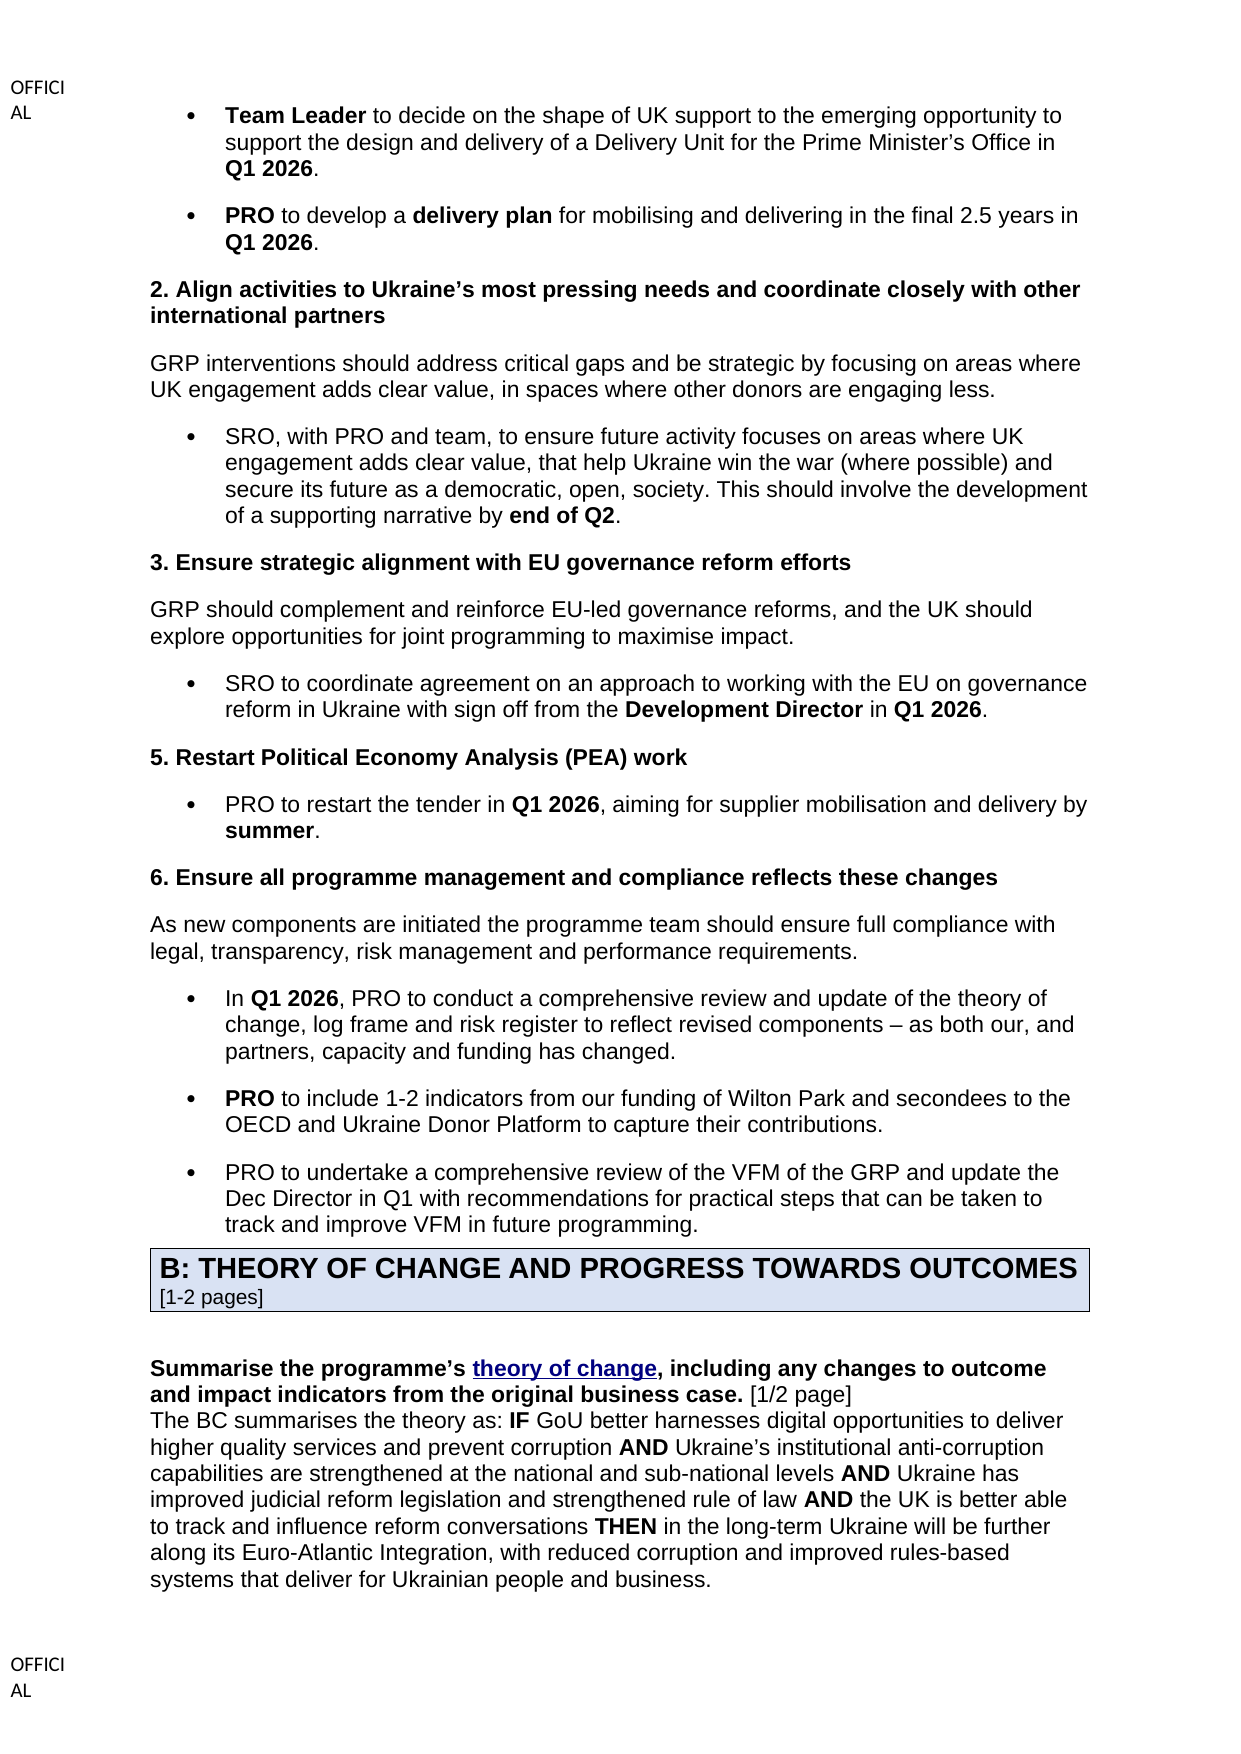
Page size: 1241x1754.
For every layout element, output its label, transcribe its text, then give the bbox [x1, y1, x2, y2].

list PRO to restart the tender in Q1 2026, aiming for supplier mobilisation and delivery by summer. [187, 791, 1090, 843]
text Summarise the programme’s theory of change, including any changes to outcome and impact indicators from the original business case. [1/2 page] [150, 1355, 1090, 1407]
list PRO to include 1-2 indicators from our funding of Wilton Park and secondees to the OECD and Ukraine Donor Platform to capture their contributions. [187, 1085, 1090, 1138]
list PRO to develop a delivery plan for mobilising and delivering in the final 2.5 years in Q1 2026. [187, 202, 1090, 255]
text The BC summarises the theory as: IF GoU better harnesses digital opportunities to deliver higher quality services and prevent corruption AND Ukraine’s institutional anti-corruption capabilities are strengthened at the national and sub-national levels AND Ukraine has improved judicial reform legislation and strengthened rule of law AND the UK is better able to track and influence reform conversations THEN in the long-term Ukraine will be further along its Euro-Atlantic Integration, with reduced corruption and improved rules-based systems that deliver for Ukrainian people and business. [150, 1407, 1090, 1592]
text 3. Ensure strategic alignment with EU governance reform efforts [150, 549, 1090, 576]
list PRO to undertake a comprehensive review of the VFM of the GRP and update the Dec Director in Q1 with recommendations for practical steps that can be taken to track and improve VFM in future programming. [187, 1158, 1090, 1237]
text GRP interventions should address critical gaps and be strategic by focusing on areas where UK engagement adds clear value, in spaces where other donors are engaging less. [150, 349, 1090, 402]
subtitle B: THEORY OF CHANGE AND PROGRESS TOWARDS OUTCOMES [1-2 pages] [151, 1249, 1089, 1311]
text 2. Align activities to Ukraine’s most pressing needs and coordinate closely with other international partners [150, 276, 1090, 329]
text As new components are initiated the programme team should ensure full compliance with legal, transparency, risk management and performance requirements. [150, 911, 1090, 964]
text 6. Ensure all programme management and compliance reflects these changes [150, 864, 1090, 891]
text 5. Restart Political Economy Analysis (PEA) work [150, 743, 1090, 770]
list SRO to coordinate agreement on an approach to working with the EU on governance reform in Ukraine with sign off from the Development Director in Q1 2026. [187, 670, 1090, 723]
list SRO, with PRO and team, to ensure future activity focuses on areas where UK engagement adds clear value, that help Ukraine win the war (where possible) and secure its future as a democratic, open, society. This should involve the development of a supporting narrative by end of Q2. [187, 423, 1090, 528]
list In Q1 2026, PRO to conduct a comprehensive review and update of the theory of change, log frame and risk register to reflect revised components – as both our, and partners, capacity and funding has changed. [187, 985, 1090, 1064]
list Team Leader to decide on the shape of UK support to the emerging opportunity to support the design and delivery of a Delivery Unit for the Prime Minister’s Office in Q1 2026. [187, 102, 1090, 182]
text GRP should complement and reinforce EU-led governance reforms, and the UK should explore opportunities for joint programming to maximise impact. [150, 596, 1090, 649]
